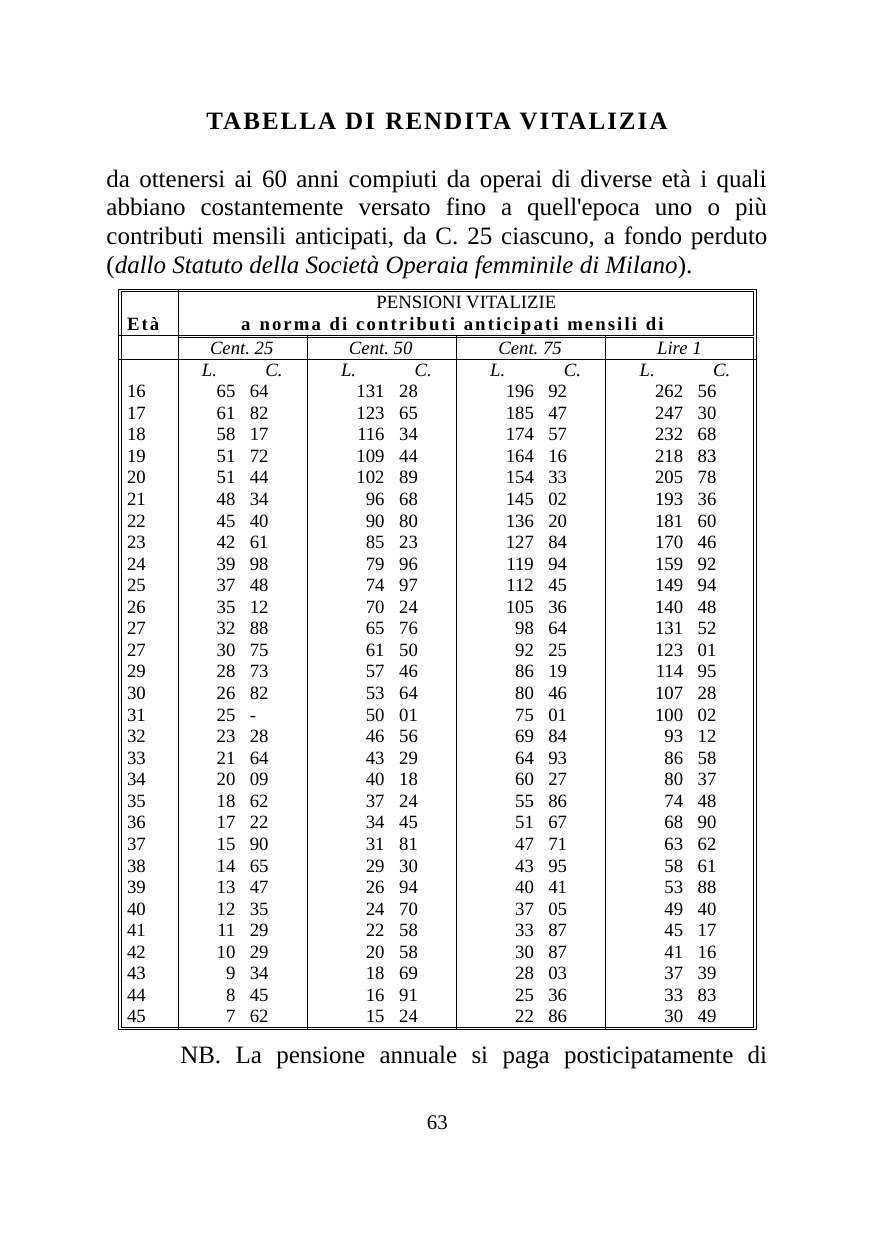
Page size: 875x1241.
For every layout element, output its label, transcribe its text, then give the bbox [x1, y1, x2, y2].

table_cell L. [457, 360, 541, 380]
table_cell 123 [308, 402, 392, 423]
table_cell 75 [242, 639, 307, 660]
table_cell 87 [541, 941, 605, 962]
table_cell 56 [690, 380, 753, 402]
table_cell 45 [541, 574, 605, 596]
table_cell 95 [690, 660, 753, 682]
table_cell 29 [392, 747, 456, 768]
table_cell 119 [457, 553, 541, 574]
table_cell [122, 360, 178, 380]
table_cell 10 [179, 941, 242, 962]
table_cell 74 [606, 790, 690, 811]
table_cell 65 [242, 855, 307, 876]
table_cell 88 [242, 617, 307, 639]
table_cell 18 [122, 423, 178, 445]
table_cell Cent. 50 [308, 338, 456, 358]
table_cell 123 [606, 639, 690, 660]
table_cell 50 [308, 704, 392, 725]
table_cell 18 [308, 962, 392, 984]
table_cell 20 [541, 510, 605, 531]
table_cell 154 [457, 466, 541, 488]
table_cell 18 [392, 768, 456, 790]
table_cell 41 [122, 919, 178, 941]
table_cell 92 [541, 380, 605, 402]
table_cell 43 [122, 962, 178, 984]
table_cell 68 [392, 488, 456, 509]
table_cell 25 [541, 639, 605, 660]
table_cell 89 [392, 466, 456, 488]
table_cell 01 [690, 639, 753, 660]
table_cell 24 [122, 553, 178, 574]
table_cell 91 [392, 984, 456, 1005]
table_cell 9 [179, 962, 242, 984]
table_cell 84 [541, 531, 605, 553]
table_cell 45 [392, 811, 456, 833]
table_cell L. [179, 360, 242, 380]
table_cell 12 [242, 596, 307, 617]
table_cell 35 [242, 898, 307, 919]
table_cell 87 [541, 919, 605, 941]
table_cell 53 [308, 682, 392, 703]
table_cell 159 [606, 553, 690, 574]
table_cell 27 [122, 639, 178, 660]
table_cell 140 [606, 596, 690, 617]
table_cell 94 [541, 553, 605, 574]
table_cell 46 [308, 725, 392, 747]
table_cell 61 [308, 639, 392, 660]
table_cell 98 [242, 553, 307, 574]
table_cell 17 [690, 919, 753, 941]
table_cell 73 [242, 660, 307, 682]
table_cell [122, 336, 178, 358]
table_cell 22 [457, 1005, 541, 1027]
table_cell 28 [179, 660, 242, 682]
table_cell 82 [242, 402, 307, 423]
table_cell 32 [122, 725, 178, 747]
table_cell 94 [392, 876, 456, 898]
table_cell 38 [122, 855, 178, 876]
table_cell 78 [690, 466, 753, 488]
table_cell L. [606, 360, 690, 380]
table_cell 28 [457, 962, 541, 984]
table_header PENSIONI VITALIZIE a norma di contributi anticipati mensili di [179, 292, 753, 334]
table_cell 58 [690, 747, 753, 768]
table_header Età [122, 292, 178, 334]
table_cell 262 [606, 380, 690, 402]
table_cell 45 [606, 919, 690, 941]
table_cell 105 [457, 596, 541, 617]
table_cell 81 [392, 833, 456, 854]
table_cell 65 [308, 617, 392, 639]
table_cell 60 [690, 510, 753, 531]
table_cell 24 [392, 596, 456, 617]
table_cell 24 [308, 898, 392, 919]
table_cell 33 [606, 984, 690, 1005]
table_cell 01 [541, 704, 605, 725]
table_cell 131 [606, 617, 690, 639]
table_cell 85 [308, 531, 392, 553]
table_cell 65 [179, 380, 242, 402]
table_cell 70 [308, 596, 392, 617]
table_cell 40 [308, 768, 392, 790]
table_cell 62 [690, 833, 753, 854]
table_cell 23 [179, 725, 242, 747]
table_cell 19 [541, 660, 605, 682]
table_cell 46 [541, 682, 605, 703]
table_cell 37 [457, 898, 541, 919]
table_cell 12 [179, 898, 242, 919]
table_cell 34 [242, 488, 307, 509]
table_cell 86 [606, 747, 690, 768]
table_cell 40 [457, 876, 541, 898]
table_cell 93 [606, 725, 690, 747]
table_cell 64 [242, 747, 307, 768]
table_cell 24 [392, 790, 456, 811]
table_cell 95 [541, 855, 605, 876]
table_cell 51 [179, 445, 242, 466]
table_cell 68 [606, 811, 690, 833]
table_cell 22 [122, 510, 178, 531]
table_cell 83 [690, 445, 753, 466]
table_cell 11 [179, 919, 242, 941]
subtitle TABELLA DI RENDITA VITALIZIA [106, 106, 768, 135]
table_cell 36 [541, 984, 605, 1005]
table_cell 127 [457, 531, 541, 553]
table_cell 29 [242, 919, 307, 941]
table_cell 45 [242, 984, 307, 1005]
table_cell 34 [392, 423, 456, 445]
table_cell 88 [690, 876, 753, 898]
table_cell 196 [457, 380, 541, 402]
table_cell 68 [690, 423, 753, 445]
table_cell 29 [308, 855, 392, 876]
table_cell 09 [242, 768, 307, 790]
table_cell 96 [392, 553, 456, 574]
table_cell Lire 1 [606, 338, 753, 358]
table_cell 36 [541, 596, 605, 617]
table_cell 63 [606, 833, 690, 854]
table_cell 61 [242, 531, 307, 553]
table_cell 71 [541, 833, 605, 854]
table_cell 72 [242, 445, 307, 466]
table_cell 64 [392, 682, 456, 703]
table_cell 18 [179, 790, 242, 811]
table_cell 34 [242, 962, 307, 984]
table_cell 39 [122, 876, 178, 898]
table_cell 100 [606, 704, 690, 725]
table_cell 247 [606, 402, 690, 423]
table_cell 51 [179, 466, 242, 488]
table_cell 14 [179, 855, 242, 876]
table_cell 45 [179, 510, 242, 531]
table_cell 42 [122, 941, 178, 962]
table_cell 19 [122, 445, 178, 466]
table_cell 58 [392, 941, 456, 962]
table_cell 28 [242, 725, 307, 747]
table_cell 107 [606, 682, 690, 703]
table_cell 64 [242, 380, 307, 402]
table_cell 60 [457, 768, 541, 790]
table_cell 37 [122, 833, 178, 854]
table_cell 53 [606, 876, 690, 898]
table_cell 48 [242, 574, 307, 596]
table_cell 40 [242, 510, 307, 531]
table_cell 35 [179, 596, 242, 617]
table_cell 86 [457, 660, 541, 682]
table_cell 109 [308, 445, 392, 466]
table_cell 37 [308, 790, 392, 811]
table_cell 205 [606, 466, 690, 488]
table_cell 28 [690, 682, 753, 703]
table_cell 05 [541, 898, 605, 919]
table_cell C. [242, 360, 307, 380]
table_cell 62 [242, 790, 307, 811]
table_cell 79 [308, 553, 392, 574]
table_cell 44 [122, 984, 178, 1005]
table_cell 21 [179, 747, 242, 768]
table_cell 33 [457, 919, 541, 941]
table_cell 17 [242, 423, 307, 445]
table_cell 37 [179, 574, 242, 596]
table_cell 01 [392, 704, 456, 725]
table_cell 37 [690, 768, 753, 790]
table_cell 20 [179, 768, 242, 790]
table_cell 62 [242, 1005, 307, 1027]
table_cell 102 [308, 466, 392, 488]
table_cell 25 [179, 704, 242, 725]
table_cell 96 [308, 488, 392, 509]
table_cell 57 [308, 660, 392, 682]
table_cell 20 [308, 941, 392, 962]
table_cell 46 [392, 660, 456, 682]
table_cell 16 [690, 941, 753, 962]
table_cell 36 [122, 811, 178, 833]
table_cell 92 [457, 639, 541, 660]
table_cell 58 [179, 423, 242, 445]
table_cell C. [541, 360, 605, 380]
table_cell 93 [541, 747, 605, 768]
table_cell 92 [690, 553, 753, 574]
table_cell 52 [690, 617, 753, 639]
table_cell 30 [690, 402, 753, 423]
table_cell 28 [392, 380, 456, 402]
table_cell 84 [541, 725, 605, 747]
table_cell 55 [457, 790, 541, 811]
table_cell 31 [308, 833, 392, 854]
table_cell 23 [392, 531, 456, 553]
table_cell 26 [122, 596, 178, 617]
table_cell 22 [242, 811, 307, 833]
table_cell 44 [242, 466, 307, 488]
table_cell 47 [541, 402, 605, 423]
table_cell 70 [392, 898, 456, 919]
table_cell 39 [179, 553, 242, 574]
table_cell 61 [690, 855, 753, 876]
table_cell 86 [541, 790, 605, 811]
table_cell 46 [690, 531, 753, 553]
table_cell 16 [308, 984, 392, 1005]
table_cell 193 [606, 488, 690, 509]
table_cell 15 [308, 1005, 392, 1027]
table_cell 170 [606, 531, 690, 553]
table_cell Cent. 25 [179, 338, 307, 358]
table_cell 22 [308, 919, 392, 941]
table_cell 98 [457, 617, 541, 639]
table_cell 17 [179, 811, 242, 833]
table_cell C. [690, 360, 753, 380]
table_cell 185 [457, 402, 541, 423]
table_cell 67 [541, 811, 605, 833]
table_cell 44 [392, 445, 456, 466]
table_cell 41 [606, 941, 690, 962]
table_cell 43 [457, 855, 541, 876]
table_cell 12 [690, 725, 753, 747]
table_cell - [242, 704, 307, 725]
table_cell 47 [242, 876, 307, 898]
table_cell 136 [457, 510, 541, 531]
table_cell 164 [457, 445, 541, 466]
table_cell 48 [179, 488, 242, 509]
table_cell 48 [690, 596, 753, 617]
table_cell 56 [392, 725, 456, 747]
table_cell 174 [457, 423, 541, 445]
table_cell 64 [541, 617, 605, 639]
table_cell 29 [122, 660, 178, 682]
table_cell 21 [122, 488, 178, 509]
table_cell 80 [392, 510, 456, 531]
table_cell 23 [122, 531, 178, 553]
table_cell 27 [122, 617, 178, 639]
table_cell 80 [606, 768, 690, 790]
table_cell 218 [606, 445, 690, 466]
table_cell 25 [457, 984, 541, 1005]
table_cell 26 [179, 682, 242, 703]
table_cell 41 [541, 876, 605, 898]
table_cell 25 [122, 574, 178, 596]
table_cell 82 [242, 682, 307, 703]
table_cell 58 [606, 855, 690, 876]
table_cell 16 [541, 445, 605, 466]
table_cell 65 [392, 402, 456, 423]
table_cell 75 [457, 704, 541, 725]
table_cell 76 [392, 617, 456, 639]
table_cell 33 [122, 747, 178, 768]
table_cell C. [392, 360, 456, 380]
table_cell 149 [606, 574, 690, 596]
table_cell 47 [457, 833, 541, 854]
table_cell 51 [457, 811, 541, 833]
text da ottenersi ai 60 anni compiuti da operai di diverse età i quali abbiano costantemente versato fino a quell'epoca uno o più contributi mensili anticipati, da C. 25 ciascuno, a fondo perduto (dallo Statuto della Società Operaia femminile di Milano). [106, 164, 768, 279]
table_cell L. [308, 360, 392, 380]
table_cell 27 [541, 768, 605, 790]
table_cell 36 [690, 488, 753, 509]
table_cell 114 [606, 660, 690, 682]
table_cell 49 [606, 898, 690, 919]
text NB. La pensione annuale si paga posticipatamente di [106, 1040, 768, 1068]
table_cell 03 [541, 962, 605, 984]
table_cell 37 [606, 962, 690, 984]
table_cell 69 [457, 725, 541, 747]
table_cell 74 [308, 574, 392, 596]
table_cell 32 [179, 617, 242, 639]
table_cell 90 [690, 811, 753, 833]
table_cell 02 [541, 488, 605, 509]
table_cell 116 [308, 423, 392, 445]
table_cell 57 [541, 423, 605, 445]
table_cell 45 [122, 1005, 178, 1027]
table_cell 43 [308, 747, 392, 768]
table_cell 26 [308, 876, 392, 898]
table_cell 39 [690, 962, 753, 984]
table_cell 69 [392, 962, 456, 984]
table_cell 29 [242, 941, 307, 962]
table_cell 13 [179, 876, 242, 898]
table_cell 40 [690, 898, 753, 919]
table_cell 35 [122, 790, 178, 811]
table_cell 232 [606, 423, 690, 445]
table_cell 30 [457, 941, 541, 962]
table_cell 31 [122, 704, 178, 725]
table_cell 131 [308, 380, 392, 402]
table_cell 48 [690, 790, 753, 811]
table_cell 33 [541, 466, 605, 488]
table_cell 61 [179, 402, 242, 423]
table_cell 80 [457, 682, 541, 703]
table_cell 17 [122, 402, 178, 423]
table_cell 20 [122, 466, 178, 488]
table_cell 50 [392, 639, 456, 660]
table_cell 112 [457, 574, 541, 596]
table_cell 145 [457, 488, 541, 509]
table_cell 16 [122, 380, 178, 402]
table_cell 30 [122, 682, 178, 703]
table_cell 34 [122, 768, 178, 790]
table_cell 86 [541, 1005, 605, 1027]
table_cell 64 [457, 747, 541, 768]
table_cell 30 [179, 639, 242, 660]
table_cell 8 [179, 984, 242, 1005]
table_cell 49 [690, 1005, 753, 1027]
table_cell 24 [392, 1005, 456, 1027]
table_cell 90 [242, 833, 307, 854]
table_cell 90 [308, 510, 392, 531]
table_cell 15 [179, 833, 242, 854]
table_cell 97 [392, 574, 456, 596]
table_cell 30 [392, 855, 456, 876]
table_cell 58 [392, 919, 456, 941]
table_cell 40 [122, 898, 178, 919]
table_cell 42 [179, 531, 242, 553]
table_cell 83 [690, 984, 753, 1005]
table_cell 181 [606, 510, 690, 531]
table_cell Cent. 75 [457, 338, 605, 358]
table_cell 94 [690, 574, 753, 596]
table_cell 7 [179, 1005, 242, 1027]
table_cell 34 [308, 811, 392, 833]
table_cell 02 [690, 704, 753, 725]
table_cell 30 [606, 1005, 690, 1027]
